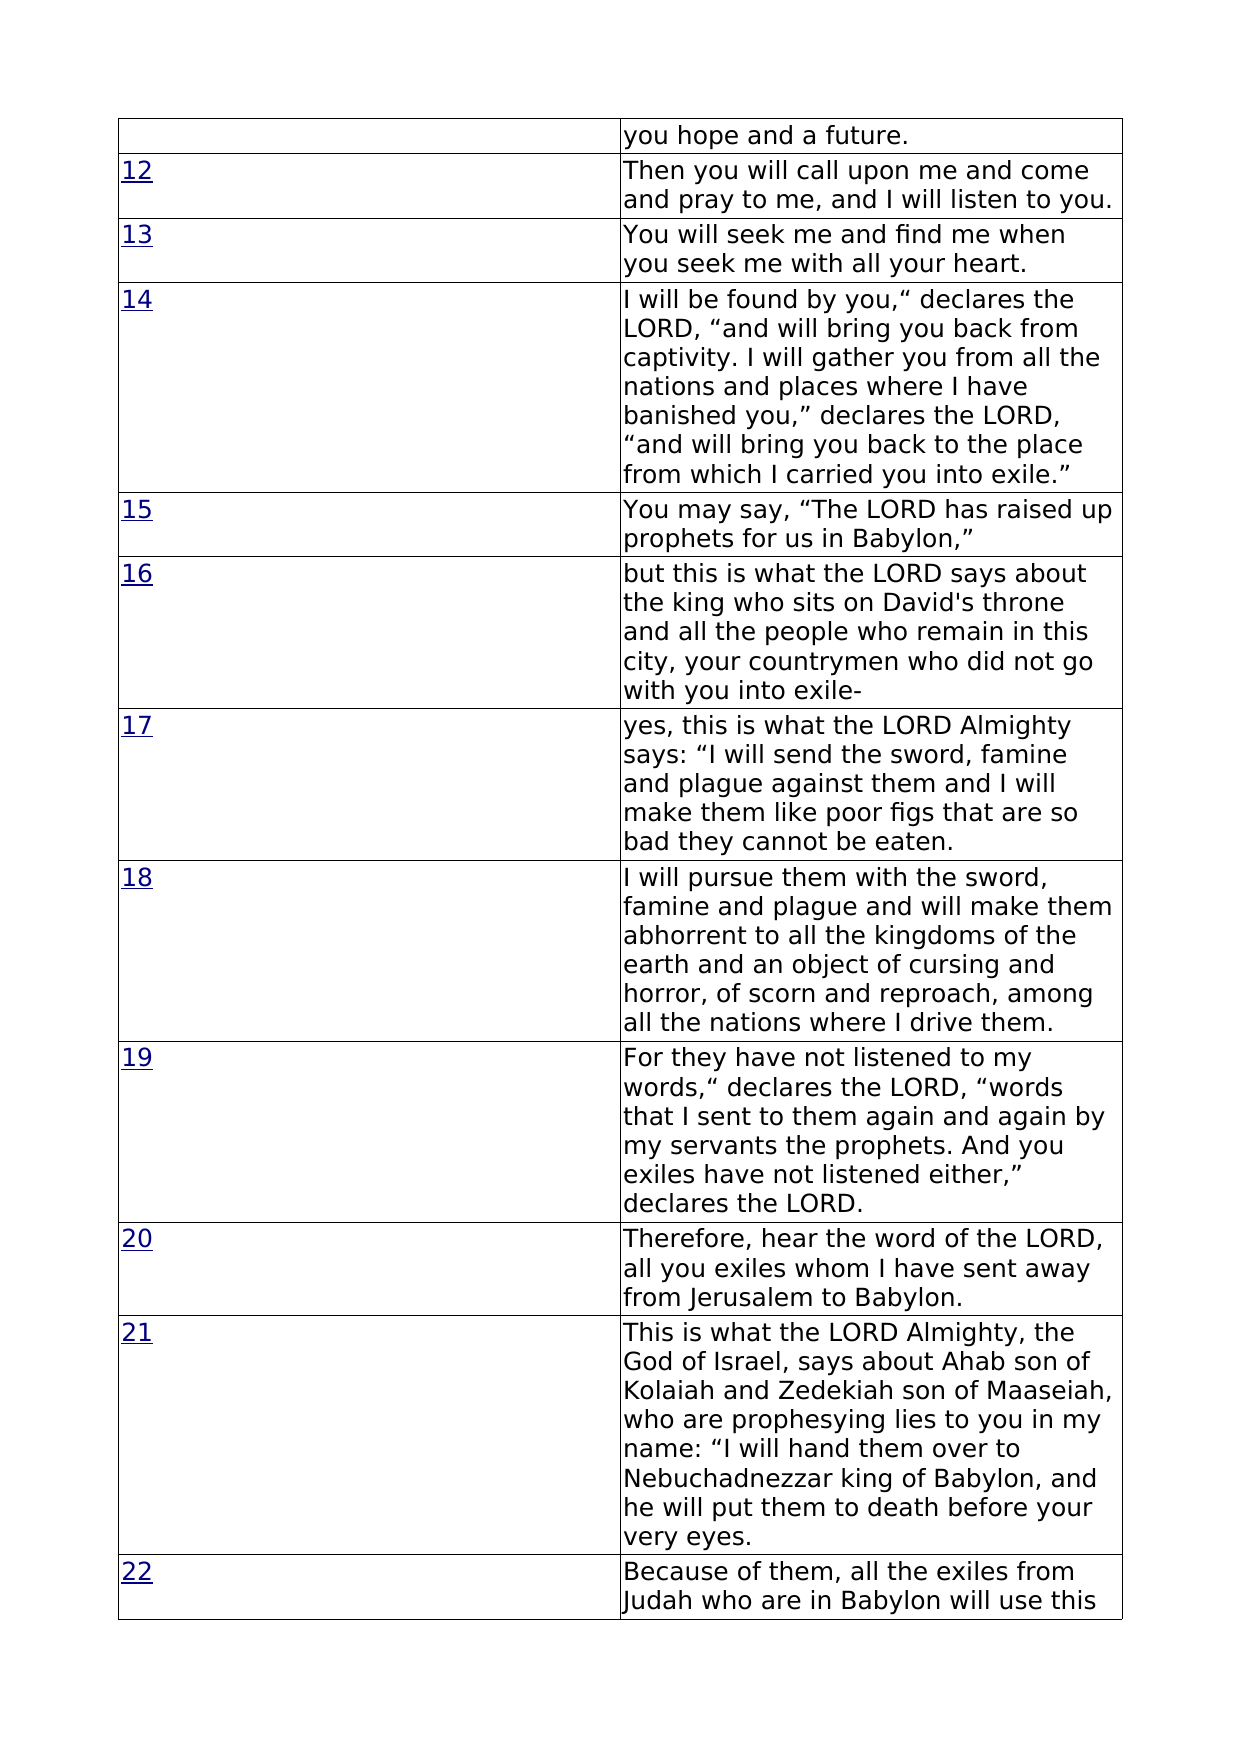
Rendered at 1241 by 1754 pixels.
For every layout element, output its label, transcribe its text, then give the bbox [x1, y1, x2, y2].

table_cell 14 [119, 283, 620, 492]
table_cell Because of them, all the exiles from Judah who are in Babylon will use this [621, 1555, 1122, 1618]
table_cell you hope and a future. [621, 119, 1122, 153]
table_cell 22 [119, 1555, 620, 1618]
table_cell For they have not listened to my words,“ declares the LORD, “words that I sent to them again and again by my servants the prophets. And you exiles have not listened either,” declares the LORD. [621, 1042, 1122, 1222]
table_cell but this is what the LORD says about the king who sits on David's throne and all the people who remain in this city, your countrymen who did not go with you into exile- [621, 557, 1122, 708]
table_cell 15 [119, 493, 620, 556]
table_cell 21 [119, 1316, 620, 1554]
table_cell [119, 119, 620, 153]
table_cell 18 [119, 861, 620, 1041]
table_cell yes, this is what the LORD Almighty says: “I will send the sword, famine and plague against them and I will make them like poor figs that are so bad they cannot be eaten. [621, 709, 1122, 860]
table_cell 12 [119, 154, 620, 217]
table_cell 20 [119, 1223, 620, 1315]
table_cell 13 [119, 219, 620, 282]
table_cell Then you will call upon me and come and pray to me, and I will listen to you. [621, 154, 1122, 217]
table_cell 16 [119, 557, 620, 708]
table_cell I will be found by you,“ declares the LORD, “and will bring you back from captivity. I will gather you from all the nations and places where I have banished you,” declares the LORD, “and will bring you back to the place from which I carried you into exile.” [621, 283, 1122, 492]
table_cell 17 [119, 709, 620, 860]
table_cell 19 [119, 1042, 620, 1222]
table_cell This is what the LORD Almighty, the God of Israel, says about Ahab son of Kolaiah and Zedekiah son of Maaseiah, who are prophesying lies to you in my name: “I will hand them over to Nebuchadnezzar king of Babylon, and he will put them to death before your very eyes. [621, 1316, 1122, 1554]
table_cell Therefore, hear the word of the LORD, all you exiles whom I have sent away from Jerusalem to Babylon. [621, 1223, 1122, 1315]
table_cell You will seek me and find me when you seek me with all your heart. [621, 219, 1122, 282]
table_cell You may say, “The LORD has raised up prophets for us in Babylon,” [621, 493, 1122, 556]
table_cell I will pursue them with the sword, famine and plague and will make them abhorrent to all the kingdoms of the earth and an object of cursing and horror, of scorn and reproach, among all the nations where I drive them. [621, 861, 1122, 1041]
